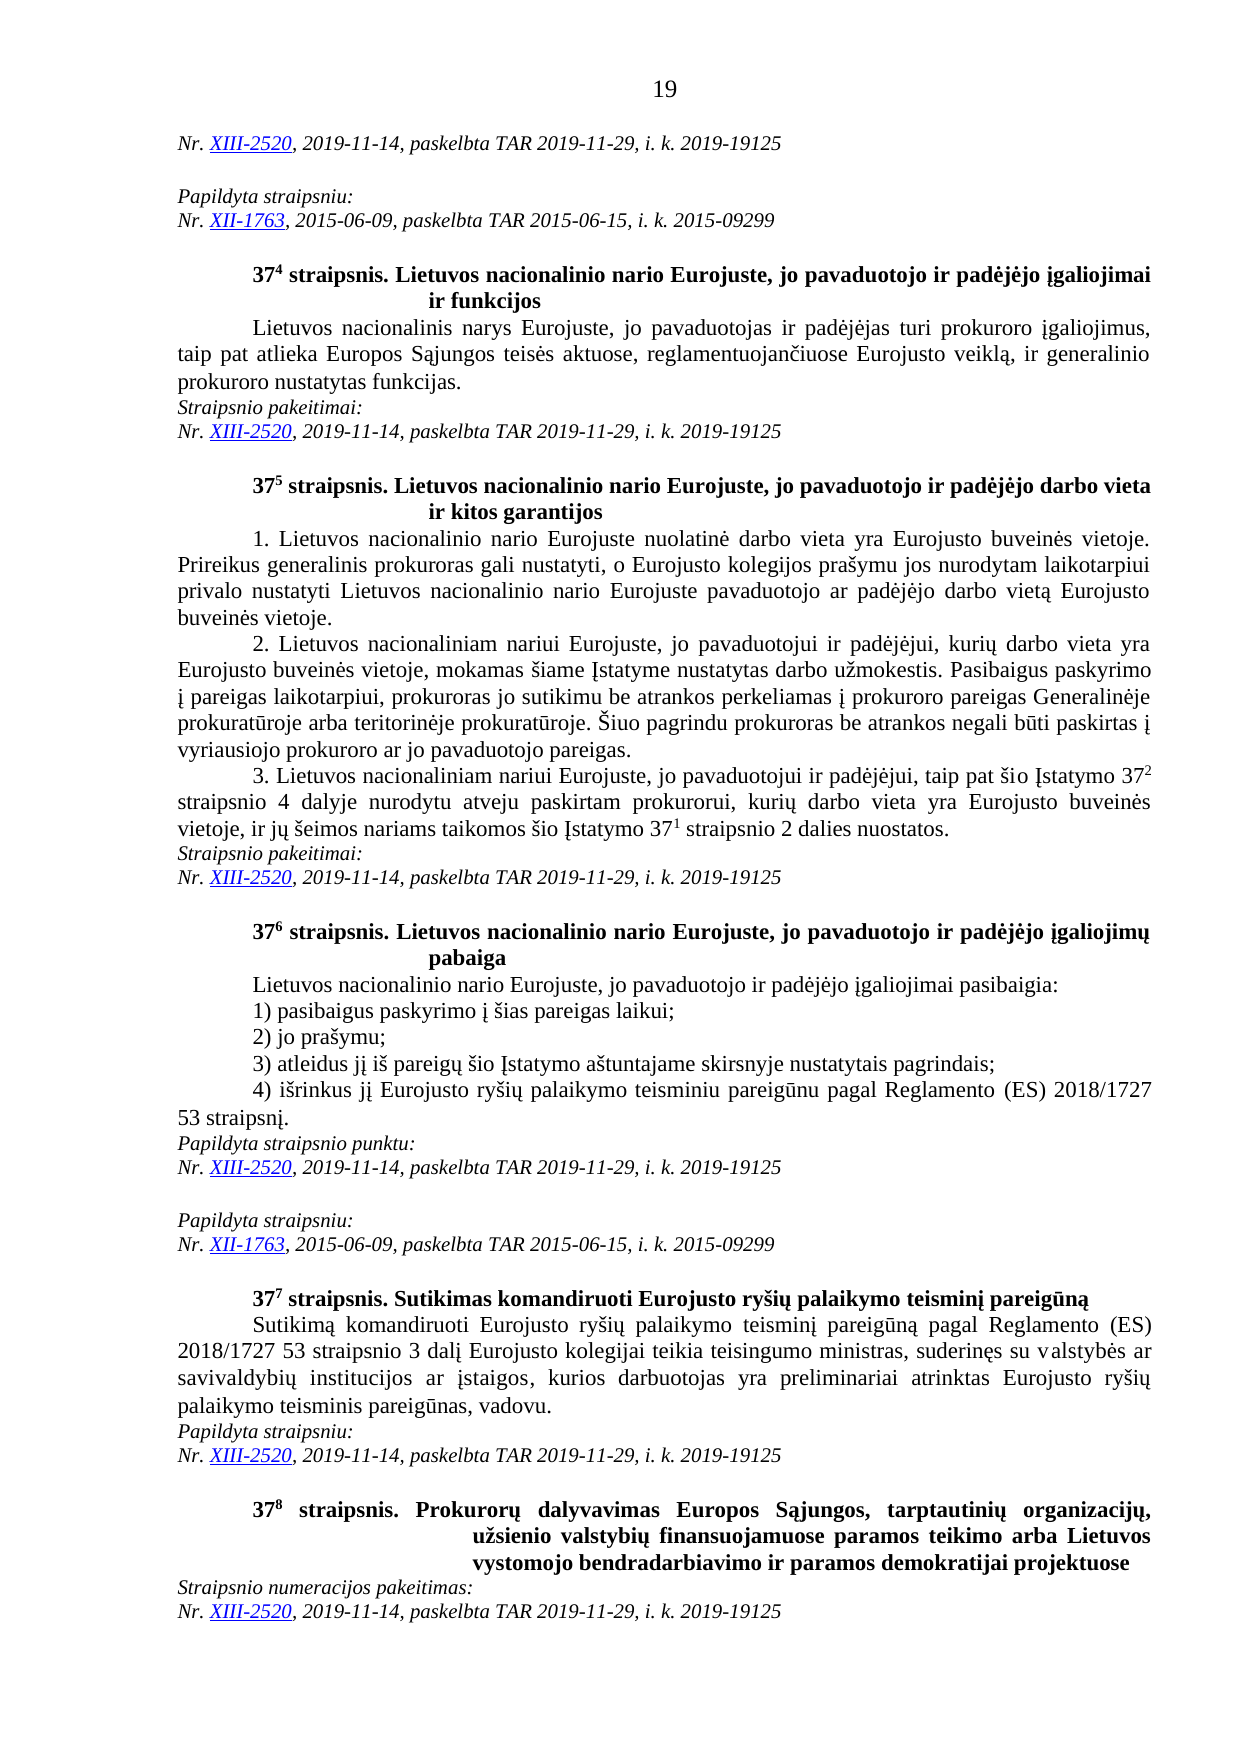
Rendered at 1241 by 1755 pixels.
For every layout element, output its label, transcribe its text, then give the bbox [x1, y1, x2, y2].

text Straipsnio pakeitimai: [177, 395, 1152, 419]
text 3. Lietuvos nacionaliniam nariui Eurojuste, jo pavaduotojui ir padėjėjui, taip pat šio Įstatymo 372 straipsnio 4 dalyje nurodytu atveju paskirtam prokurorui, kurių darbo vieta yra Eurojusto buveinės vietoje, ir jų šeimos nariams taikomos šio Įstatymo 371 straipsnio 2 dalies nuostatos. [177, 762, 1152, 841]
text Straipsnio numeracijos pakeitimas: [177, 1575, 1152, 1599]
text Nr. XIII-2520, 2019-11-14, paskelbta TAR 2019-11-29, i. k. 2019-19125 [177, 1599, 1152, 1623]
text 2. Lietuvos nacionaliniam nariui Eurojuste, jo pavaduotojui ir padėjėjui, kurių darbo vieta yra Eurojusto buveinės vietoje, mokamas šiame Įstatyme nustatytas darbo užmokestis. Pasibaigus paskyrimo į pareigas laikotarpiui, prokuroras jo sutikimu be atrankos perkeliamas į prokuroro pareigas Generalinėje prokuratūroje arba teritorinėje prokuratūroje. Šiuo pagrindu prokuroras be atrankos negali būti paskirtas į vyriausiojo prokuroro ar jo pavaduotojo pareigas. [177, 630, 1152, 762]
text Sutikimą komandiruoti Eurojusto ryšių palaikymo teisminį pareigūną pagal Reglamento (ES) 2018/1727 53 straipsnio 3 dalį Eurojusto kolegijai teikia teisingumo ministras, suderinęs su valstybės ar savivaldybių institucijos ar įstaigos, kurios darbuotojas yra preliminariai atrinktas Eurojusto ryšių palaikymo teisminis pareigūnas, vadovu. [177, 1311, 1152, 1419]
text 2) jo prašymu; [177, 1023, 1152, 1050]
text 378 straipsnis. Prokurorų dalyvavimas Europos Sąjungos, tarptautinių organizacijų, užsienio valstybių finansuojamuose paramos teikimo arba Lietuvos vystomojo bendradarbiavimo ir paramos demokratijai projektuose [252, 1496, 1152, 1575]
text Nr. XIII-2520, 2019-11-14, paskelbta TAR 2019-11-29, i. k. 2019-19125 [177, 419, 1152, 443]
text Nr. XII-1763, 2015-06-09, paskelbta TAR 2015-06-15, i. k. 2015-09299 [177, 208, 1152, 232]
text 1) pasibaigus paskyrimo į šias pareigas laikui; [177, 997, 1152, 1023]
text Nr. XIII-2520, 2019-11-14, paskelbta TAR 2019-11-29, i. k. 2019-19125 [177, 865, 1152, 889]
text Nr. XII-1763, 2015-06-09, paskelbta TAR 2015-06-15, i. k. 2015-09299 [177, 1232, 1152, 1256]
text Papildyta straipsniu: [177, 184, 1152, 208]
text Nr. XIII-2520, 2019-11-14, paskelbta TAR 2019-11-29, i. k. 2019-19125 [177, 1443, 1152, 1467]
text 1. Lietuvos nacionalinio nario Eurojuste nuolatinė darbo vieta yra Eurojusto buveinės vietoje. Prireikus generalinis prokuroras gali nustatyti, o Eurojusto kolegijos prašymu jos nurodytam laikotarpiui privalo nustatyti Lietuvos nacionalinio nario Eurojuste pavaduotojo ar padėjėjo darbo vietą Eurojusto buveinės vietoje. [177, 525, 1152, 630]
text Straipsnio pakeitimai: [177, 841, 1152, 865]
text Papildyta straipsniu: [177, 1208, 1152, 1232]
text Lietuvos nacionalinis narys Eurojuste, jo pavaduotojas ir padėjėjas turi prokuroro įgaliojimus, taip pat atlieka Europos Sąjungos teisės aktuose, reglamentuojančiuose Eurojusto veiklą, ir generalinio prokuroro nustatytas funkcijas. [177, 314, 1152, 395]
text Nr. XIII-2520, 2019-11-14, paskelbta TAR 2019-11-29, i. k. 2019-19125 [177, 131, 1152, 155]
text Papildyta straipsniu: [177, 1419, 1152, 1443]
text 3) atleidus jį iš pareigų šio Įstatymo aštuntajame skirsnyje nustatytais pagrindais; [177, 1050, 1152, 1076]
text 377 straipsnis. Sutikimas komandiruoti Eurojusto ryšių palaikymo teisminį pareigūną [252, 1285, 1152, 1311]
text Lietuvos nacionalinio nario Eurojuste, jo pavaduotojo ir padėjėjo įgaliojimai pasibaigia: [177, 971, 1152, 997]
text Nr. XIII-2520, 2019-11-14, paskelbta TAR 2019-11-29, i. k. 2019-19125 [177, 1155, 1152, 1179]
text 375 straipsnis. Lietuvos nacionalinio nario Eurojuste, jo pavaduotojo ir padėjėjo darbo vieta ir kitos garantijos [252, 472, 1152, 525]
text 376 straipsnis. Lietuvos nacionalinio nario Eurojuste, jo pavaduotojo ir padėjėjo įgaliojimų pabaiga [252, 918, 1152, 971]
text 4) išrinkus jį Eurojusto ryšių palaikymo teisminiu pareigūnu pagal Reglamento (ES) 2018/1727 53 straipsnį. [177, 1076, 1152, 1131]
text 374 straipsnis. Lietuvos nacionalinio nario Eurojuste, jo pavaduotojo ir padėjėjo įgaliojimai ir funkcijos [252, 261, 1152, 314]
text Papildyta straipsnio punktu: [177, 1131, 1152, 1155]
